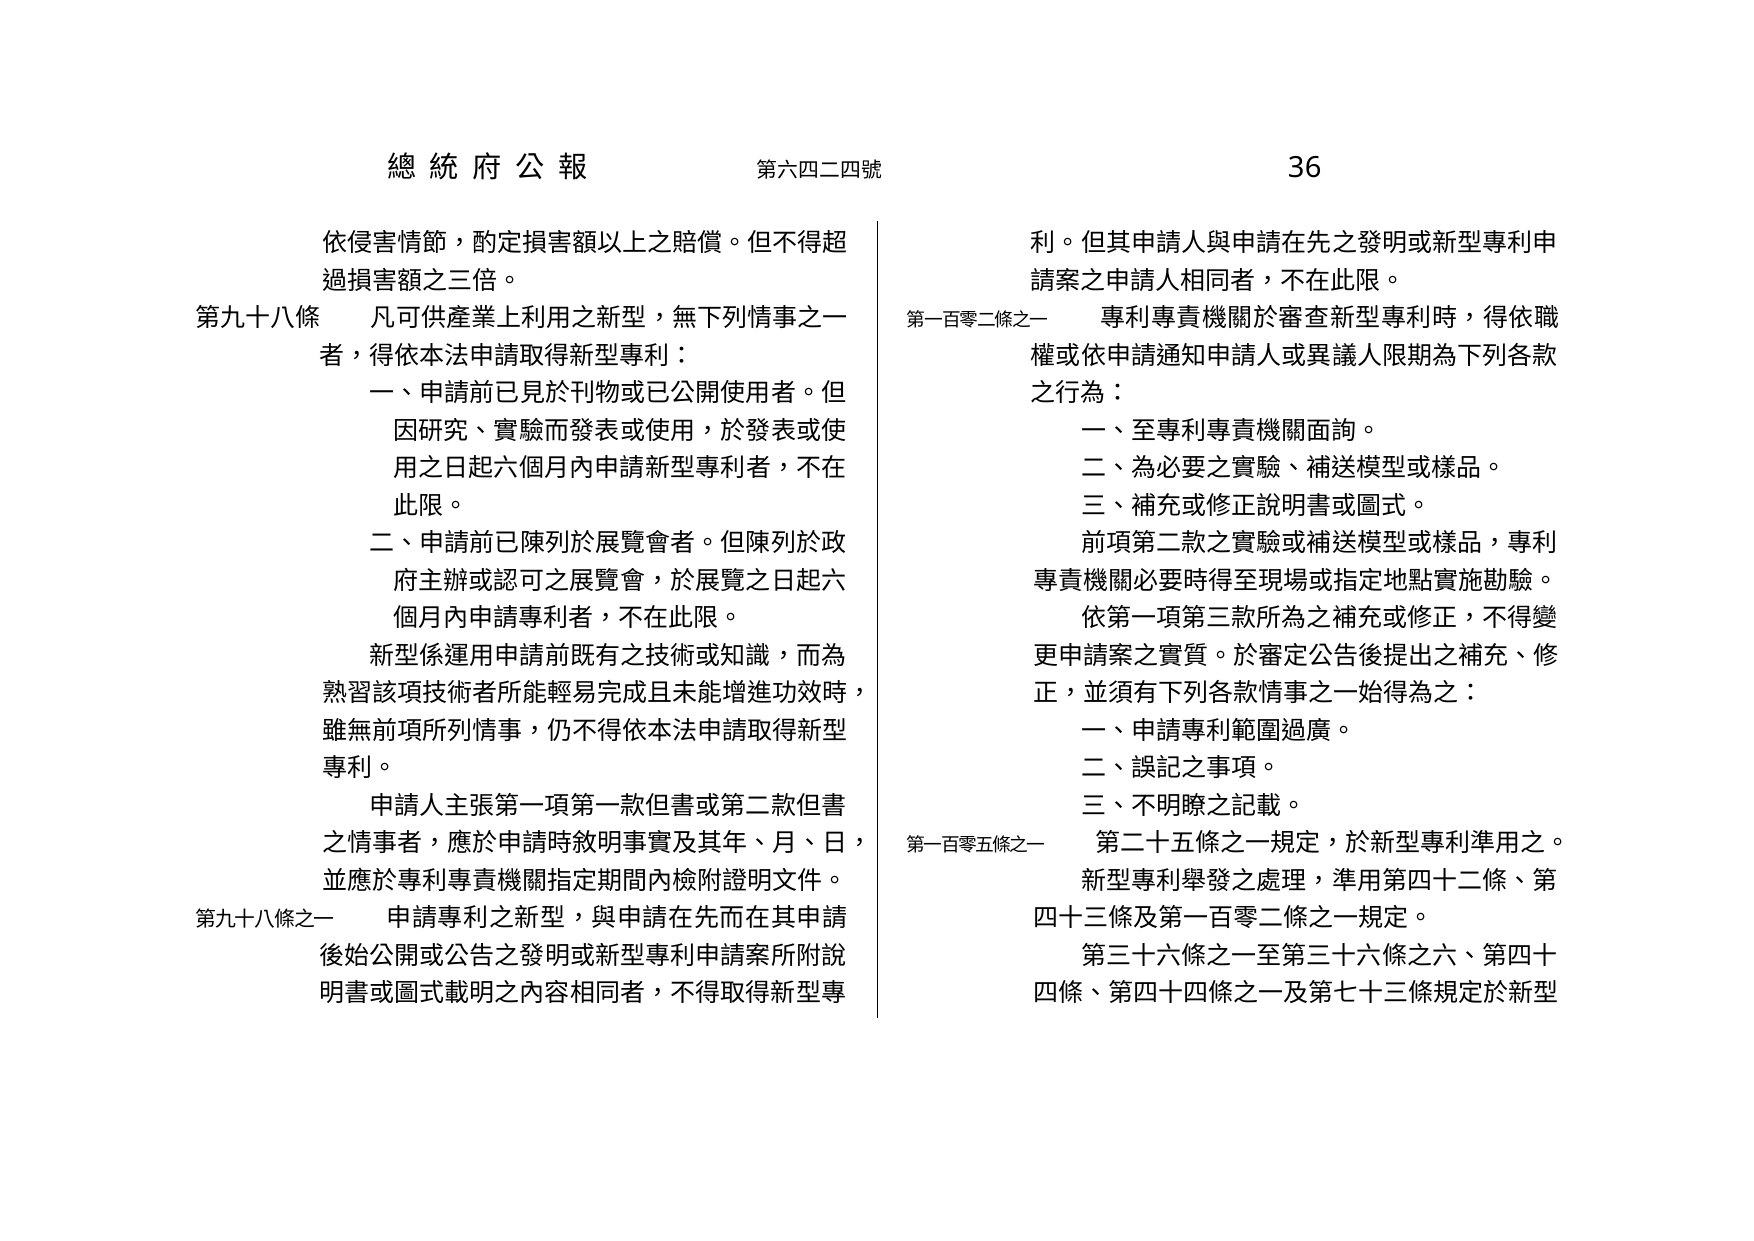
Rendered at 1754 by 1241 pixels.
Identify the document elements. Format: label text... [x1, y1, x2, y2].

text 第九十八條之一 申請專利之新型，與申請在先而在其申請後始公開或公告之發明或新型專利申請案所附說明書或圖式載明之內容相同者，不得取得新型專 [195, 897, 847, 1009]
text 二、誤記之事項。 [1081, 747, 1559, 784]
text 新型專利舉發之處理，準用第四十二條、第四十三條及第一百零二條之一規定。 [1033, 859, 1559, 934]
text 申請人主張第一項第一款但書或第二款但書之情事者，應於申請時敘明事實及其年、月、日，並應於專利專責機關指定期間內檢附證明文件。 [322, 784, 847, 897]
text 一、申請專利範圍過廣。 [1081, 709, 1559, 747]
text 第一百零二條之一 專利專責機關於審查新型專利時，得依職權或依申請通知申請人或異議人限期為下列各款之行為： [907, 297, 1559, 409]
text 第三十六條之一至第三十六條之六、第四十四條、第四十四條之一及第七十三條規定於新型 [1033, 934, 1559, 1009]
text 利。但其申請人與申請在先之發明或新型專利申請案之申請人相同者，不在此限。 [907, 222, 1559, 297]
text 一、至專利專責機關面詢。 [1081, 409, 1559, 447]
text 一、申請前已見於刊物或已公開使用者。但因研究、實驗而發表或使用，於發表或使用之日起六個月內申請新型專利者，不在此限。 [369, 372, 847, 522]
text 新型係運用申請前既有之技術或知識，而為熟習該項技術者所能輕易完成且未能增進功效時，雖無前項所列情事，仍不得依本法申請取得新型專利。 [322, 634, 847, 784]
text 依侵害情節，酌定損害額以上之賠償。但不得超過損害額之三倍。 [322, 222, 847, 297]
text 三、不明瞭之記載。 [1081, 784, 1559, 822]
text 第一百零五條之一 第二十五條之一規定，於新型專利準用之。 [907, 822, 1559, 859]
text 第九十八條 凡可供產業上利用之新型，無下列情事之一者，得依本法申請取得新型專利： [195, 297, 847, 372]
text 前項第二款之實驗或補送模型或樣品，專利專責機關必要時得至現場或指定地點實施勘驗。 [1033, 522, 1559, 597]
text 二、申請前已陳列於展覽會者。但陳列於政府主辦或認可之展覽會，於展覽之日起六個月內申請專利者，不在此限。 [369, 522, 847, 634]
text 三、補充或修正說明書或圖式。 [1081, 484, 1559, 522]
text 二、為必要之實驗、補送模型或樣品。 [1081, 447, 1559, 484]
text 依第一項第三款所為之補充或修正，不得變更申請案之實質。於審定公告後提出之補充、修正，並須有下列各款情事之一始得為之： [1033, 597, 1559, 709]
